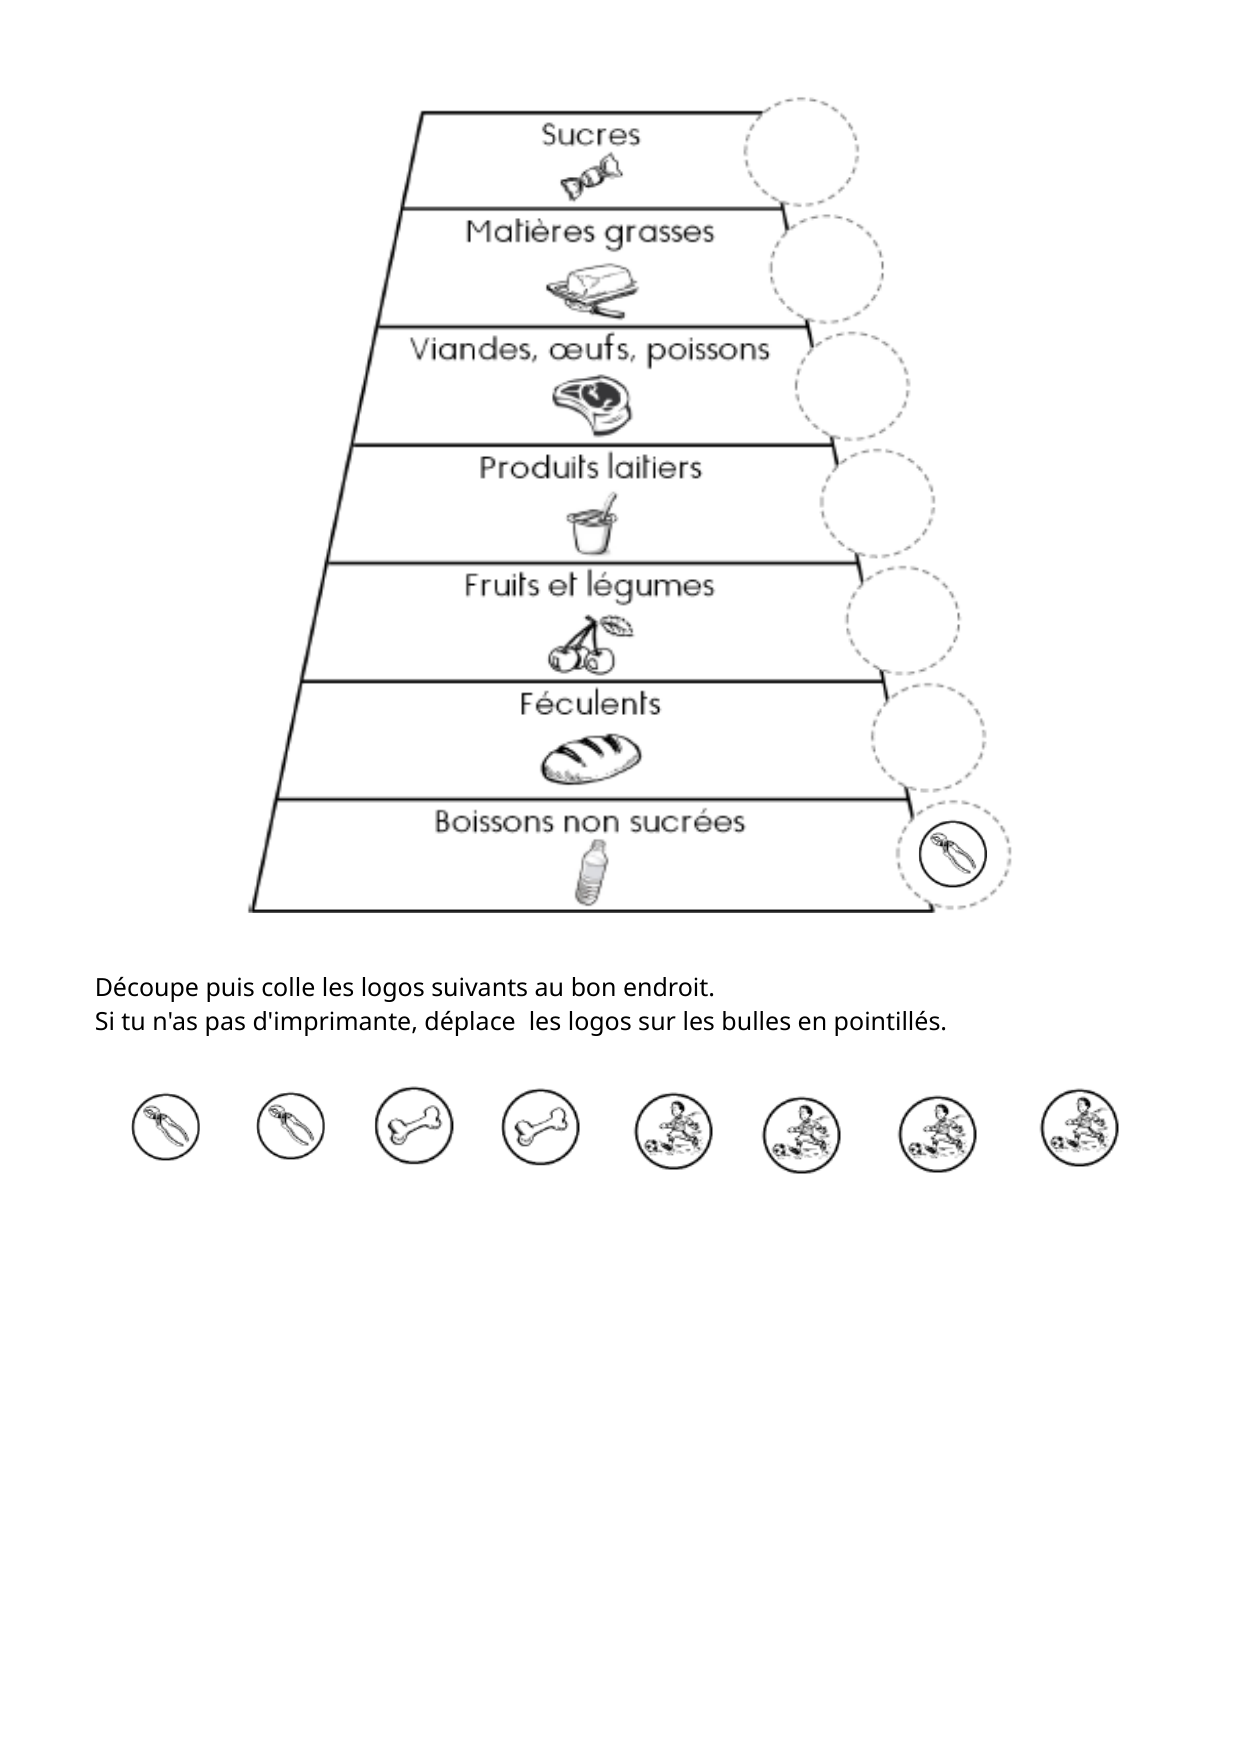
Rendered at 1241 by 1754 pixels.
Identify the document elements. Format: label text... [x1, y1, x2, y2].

text Découpe puis colle les logos suivants au bon endroit. [94, 970, 1146, 1004]
picture [759, 1092, 847, 1180]
picture [1037, 1085, 1125, 1173]
text Si tu n'as pas d'imprimante, déplace les logos sur les bulles en pointillés. [94, 1004, 1146, 1038]
picture [501, 1087, 586, 1170]
picture [895, 1091, 983, 1179]
picture [631, 1088, 719, 1176]
picture [374, 1085, 460, 1169]
